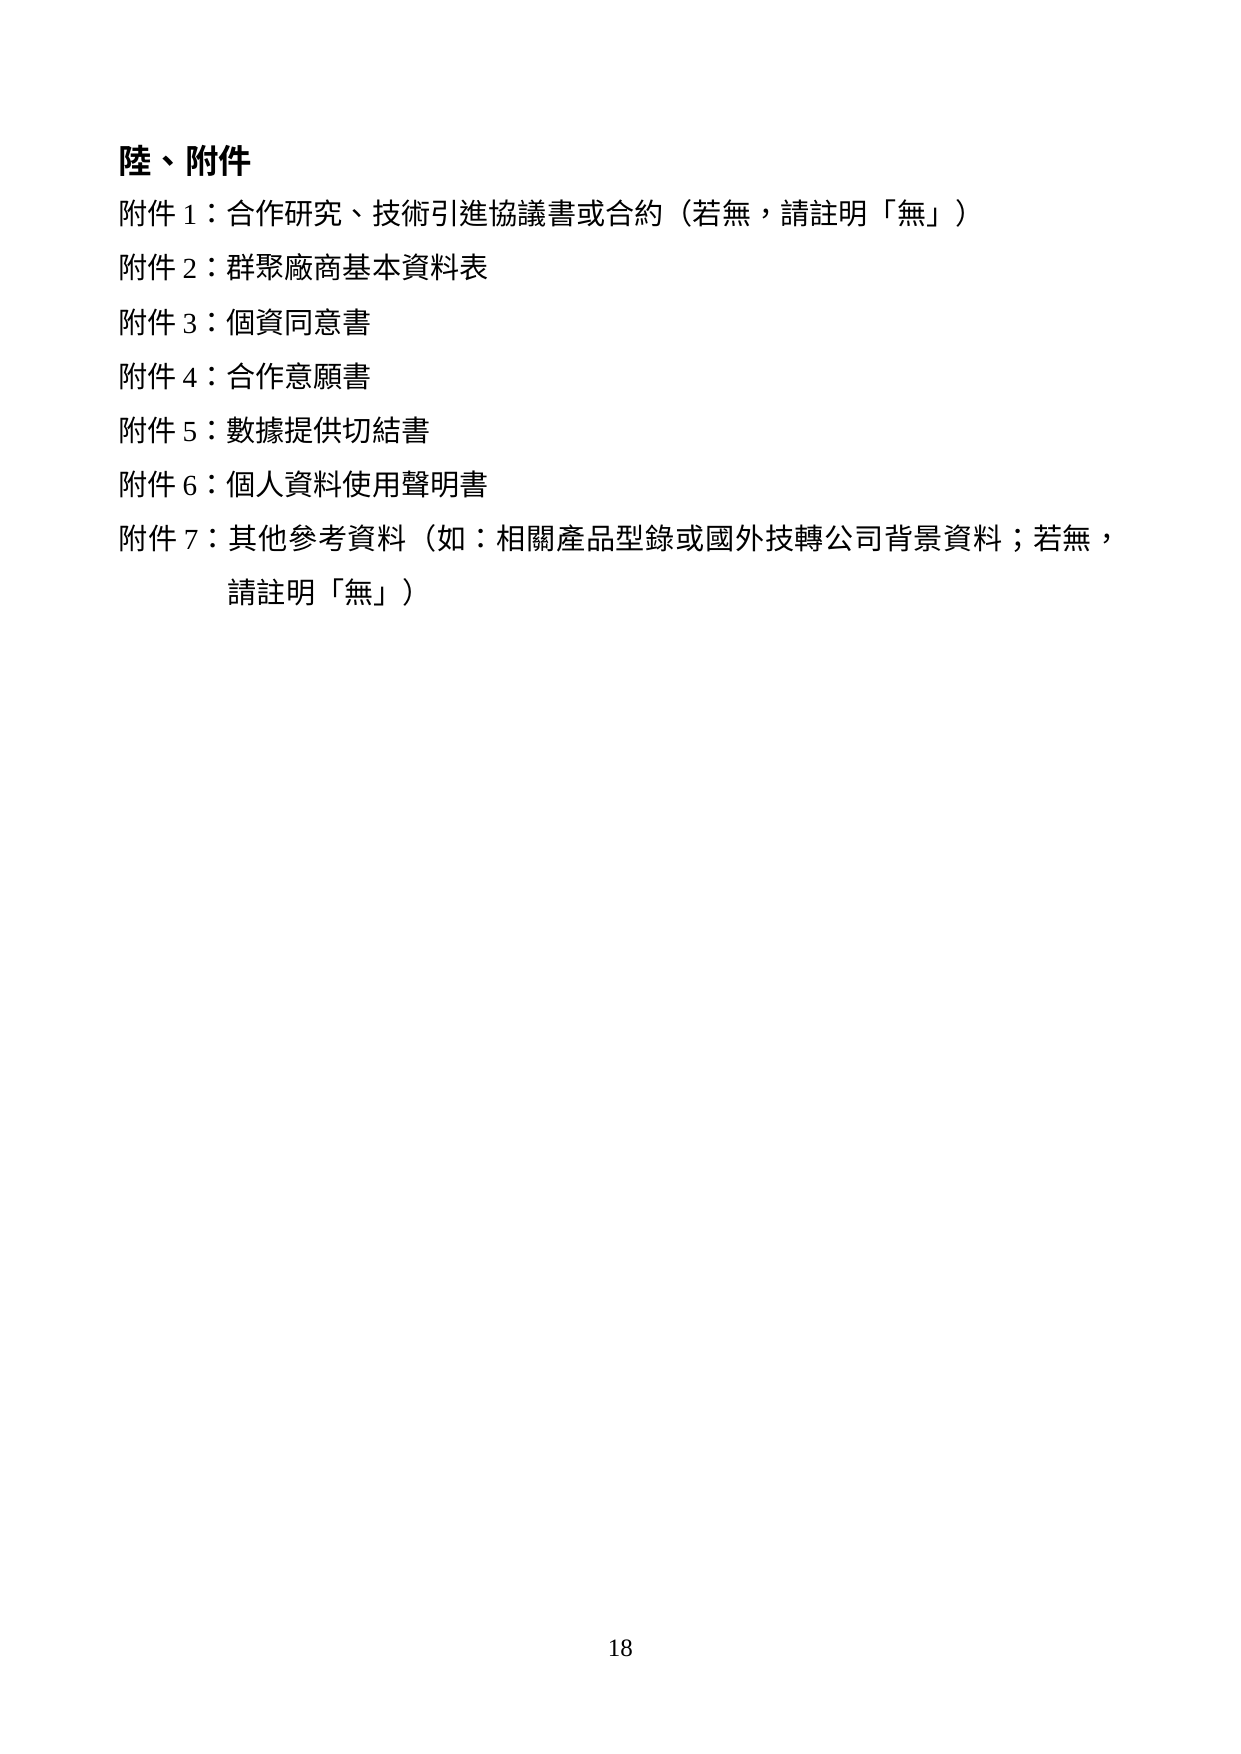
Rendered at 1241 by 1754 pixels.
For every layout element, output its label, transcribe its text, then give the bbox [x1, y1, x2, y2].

text 陸、附件 [118, 119, 1122, 181]
text 附件1：合作研究、技術引進協議書或合約（若無，請註明「無」） [118, 181, 1122, 236]
text 附件7：其他參考資料（如：相關產品型錄或國外技轉公司背景資料；若無，請註明「無」） [118, 506, 1122, 615]
text 附件2：群聚廠商基本資料表 [118, 236, 1122, 290]
text 附件4：合作意願書 [118, 344, 1122, 398]
text 附件6：個人資料使用聲明書 [118, 452, 1122, 506]
text 附件3：個資同意書 [118, 290, 1122, 344]
text 附件5：數據提供切結書 [118, 398, 1122, 452]
